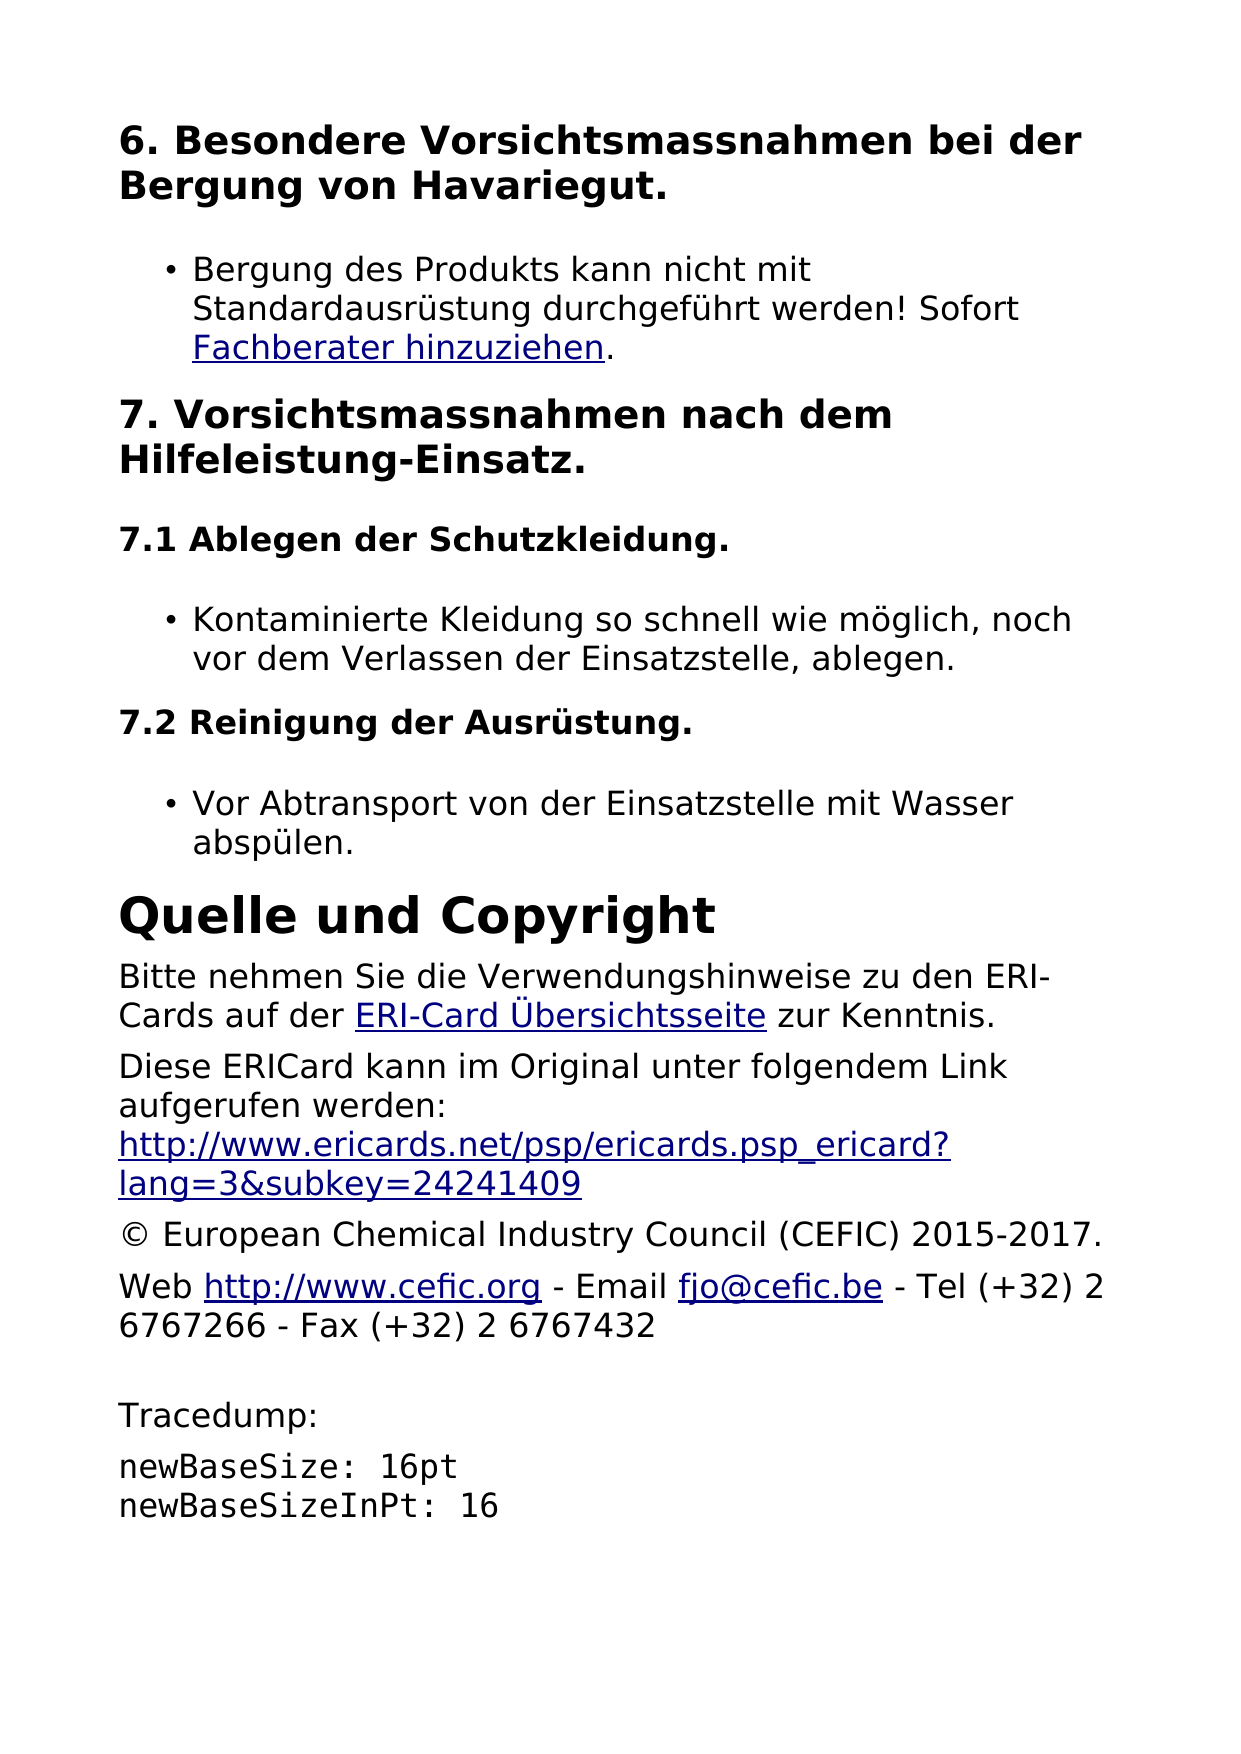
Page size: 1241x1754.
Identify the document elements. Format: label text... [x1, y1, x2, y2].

text © European Chemical Industry Council (CEFIC) 2015-2017. [118, 1216, 1122, 1255]
list Bergung des Produkts kann nicht mit Standardausrüstung durchgeführt werden! Sofort Fachberater hinzuziehen. [177, 251, 1122, 367]
list Vor Abtransport von der Einsatzstelle mit Wasser abspülen. [177, 784, 1122, 862]
list Kontaminierte Kleidung so schnell wie möglich, noch vor dem Verlassen der Einsatzstelle, ablegen. [177, 601, 1122, 678]
subtitle Quelle und Copyright [118, 887, 1122, 945]
subtitle 7.2 Reinigung der Ausrüstung. [118, 703, 1122, 742]
text Diese ERICard kann im Original unter folgendem Link aufgerufen werden: http://www.ericards.net/psp/ericards.psp_ericard?lang=3&subkey=24241409 [118, 1048, 1122, 1203]
text Bitte nehmen Sie die Verwendungshinweise zu den ERI-Cards auf der ERI-Card Übersichtsseite zur Kenntnis. [118, 958, 1122, 1036]
subtitle 6. Besondere Vorsichtsmassnahmen bei der Bergung von Havariegut. [118, 118, 1122, 208]
subtitle 7. Vorsichtsmassnahmen nach dem Hilfeleistung-Einsatz. [118, 392, 1122, 482]
text Web http://www.cefic.org - Email fjo@cefic.be - Tel (+32) 2 6767266 - Fax (+32) 2 6767432 [118, 1267, 1122, 1345]
text Tracedump: [118, 1357, 1122, 1435]
subtitle 7.1 Ablegen der Schutzkleidung. [118, 520, 1122, 559]
text newBaseSize: 16pt newBaseSizeInPt: 16 [118, 1448, 1122, 1525]
